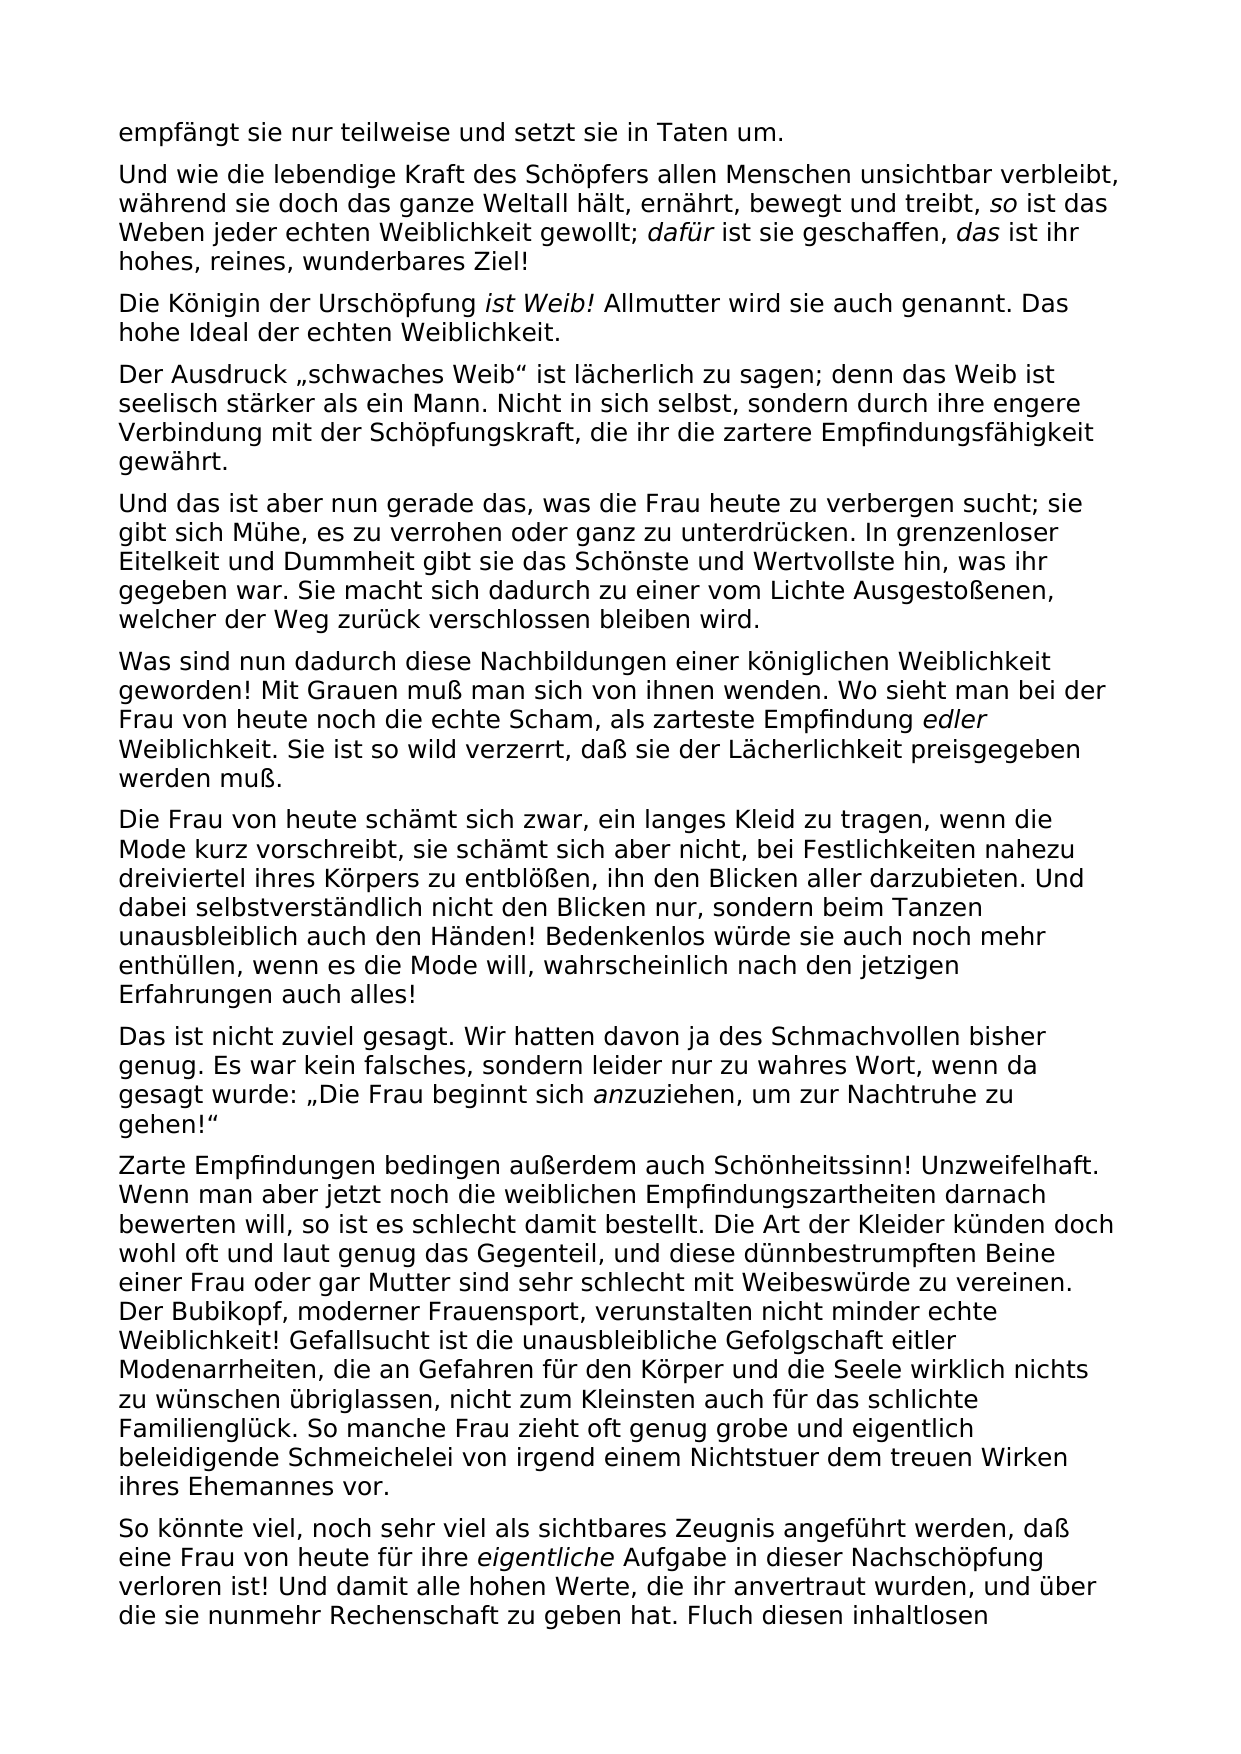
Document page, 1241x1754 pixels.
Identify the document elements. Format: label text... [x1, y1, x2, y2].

text Und wie die lebendige Kraft des Schöpfers allen Menschen unsichtbar verbleibt, während sie doch das ganze Weltall hält, ernährt, bewegt und treibt, so ist das Weben jeder echten Weiblichkeit gewollt; dafür ist sie geschaffen, das ist ihr hohes, reines, wunderbares Ziel! [118, 160, 1122, 276]
text Zarte Empfindungen bedingen außerdem auch Schönheitssinn! Unzweifelhaft. Wenn man aber jetzt noch die weiblichen Empfindungszartheiten darnach bewerten will, so ist es schlecht damit bestellt. Die Art der Kleider künden doch wohl oft und laut genug das Gegenteil, und diese dünnbestrumpften Beine einer Frau oder gar Mutter sind sehr schlecht mit Weibeswürde zu vereinen. Der Bubikopf, moderner Frauensport, verunstalten nicht minder echte Weiblichkeit! Gefallsucht ist die unausbleibliche Gefolgschaft eitler Modenarrheiten, die an Gefahren für den Körper und die Seele wirklich nichts zu wünschen übriglassen, nicht zum Kleinsten auch für das schlichte Familienglück. So manche Frau zieht oft genug grobe und eigentlich beleidigende Schmeichelei von irgend einem Nichtstuer dem treuen Wirken ihres Ehemannes vor. [118, 1151, 1122, 1501]
text Die Frau von heute schämt sich zwar, ein langes Kleid zu tragen, wenn die Mode kurz vorschreibt, sie schämt sich aber nicht, bei Festlichkeiten nahezu dreiviertel ihres Körpers zu entblößen, ihn den Blicken aller darzubieten. Und dabei selbstverständlich nicht den Blicken nur, sondern beim Tanzen unausbleiblich auch den Händen! Bedenkenlos würde sie auch noch mehr enthüllen, wenn es die Mode will, wahrscheinlich nach den jetzigen Erfahrungen auch alles! [118, 806, 1122, 1010]
text So könnte viel, noch sehr viel als sichtbares Zeugnis angeführt werden, daß eine Frau von heute für ihre eigentliche Aufgabe in dieser Nachschöpfung verloren ist! Und damit alle hohen Werte, die ihr anvertraut wurden, und über die sie nunmehr Rechenschaft zu geben hat. Fluch diesen inhaltlosen [118, 1514, 1122, 1631]
text empfängt sie nur teilweise und setzt sie in Taten um. [118, 118, 1122, 147]
text Das ist nicht zuviel gesagt. Wir hatten davon ja des Schmachvollen bisher genug. Es war kein falsches, sondern leider nur zu wahres Wort, wenn da gesagt wurde: „Die Frau beginnt sich anzuziehen, um zur Nachtruhe zu gehen!“ [118, 1022, 1122, 1139]
text Die Königin der Urschöpfung ist Weib! Allmutter wird sie auch genannt. Das hohe Ideal der echten Weiblichkeit. [118, 289, 1122, 347]
text Der Ausdruck „schwaches Weib“ ist lächerlich zu sagen; denn das Weib ist seelisch stärker als ein Mann. Nicht in sich selbst, sondern durch ihre engere Verbindung mit der Schöpfungskraft, die ihr die zartere Empfindungsfähigkeit gewährt. [118, 360, 1122, 476]
text Und das ist aber nun gerade das, was die Frau heute zu verbergen sucht; sie gibt sich Mühe, es zu verrohen oder ganz zu unterdrücken. In grenzenloser Eitelkeit und Dummheit gibt sie das Schönste und Wertvollste hin, was ihr gegeben war. Sie macht sich dadurch zu einer vom Lichte Ausgestoßenen, welcher der Weg zurück verschlossen bleiben wird. [118, 489, 1122, 635]
text Was sind nun dadurch diese Nachbildungen einer königlichen Weiblichkeit geworden! Mit Grauen muß man sich von ihnen wenden. Wo sieht man bei der Frau von heute noch die echte Scham, als zarteste Empfindung edler Weiblichkeit. Sie ist so wild verzerrt, daß sie der Lächerlichkeit preisgegeben werden muß. [118, 647, 1122, 793]
